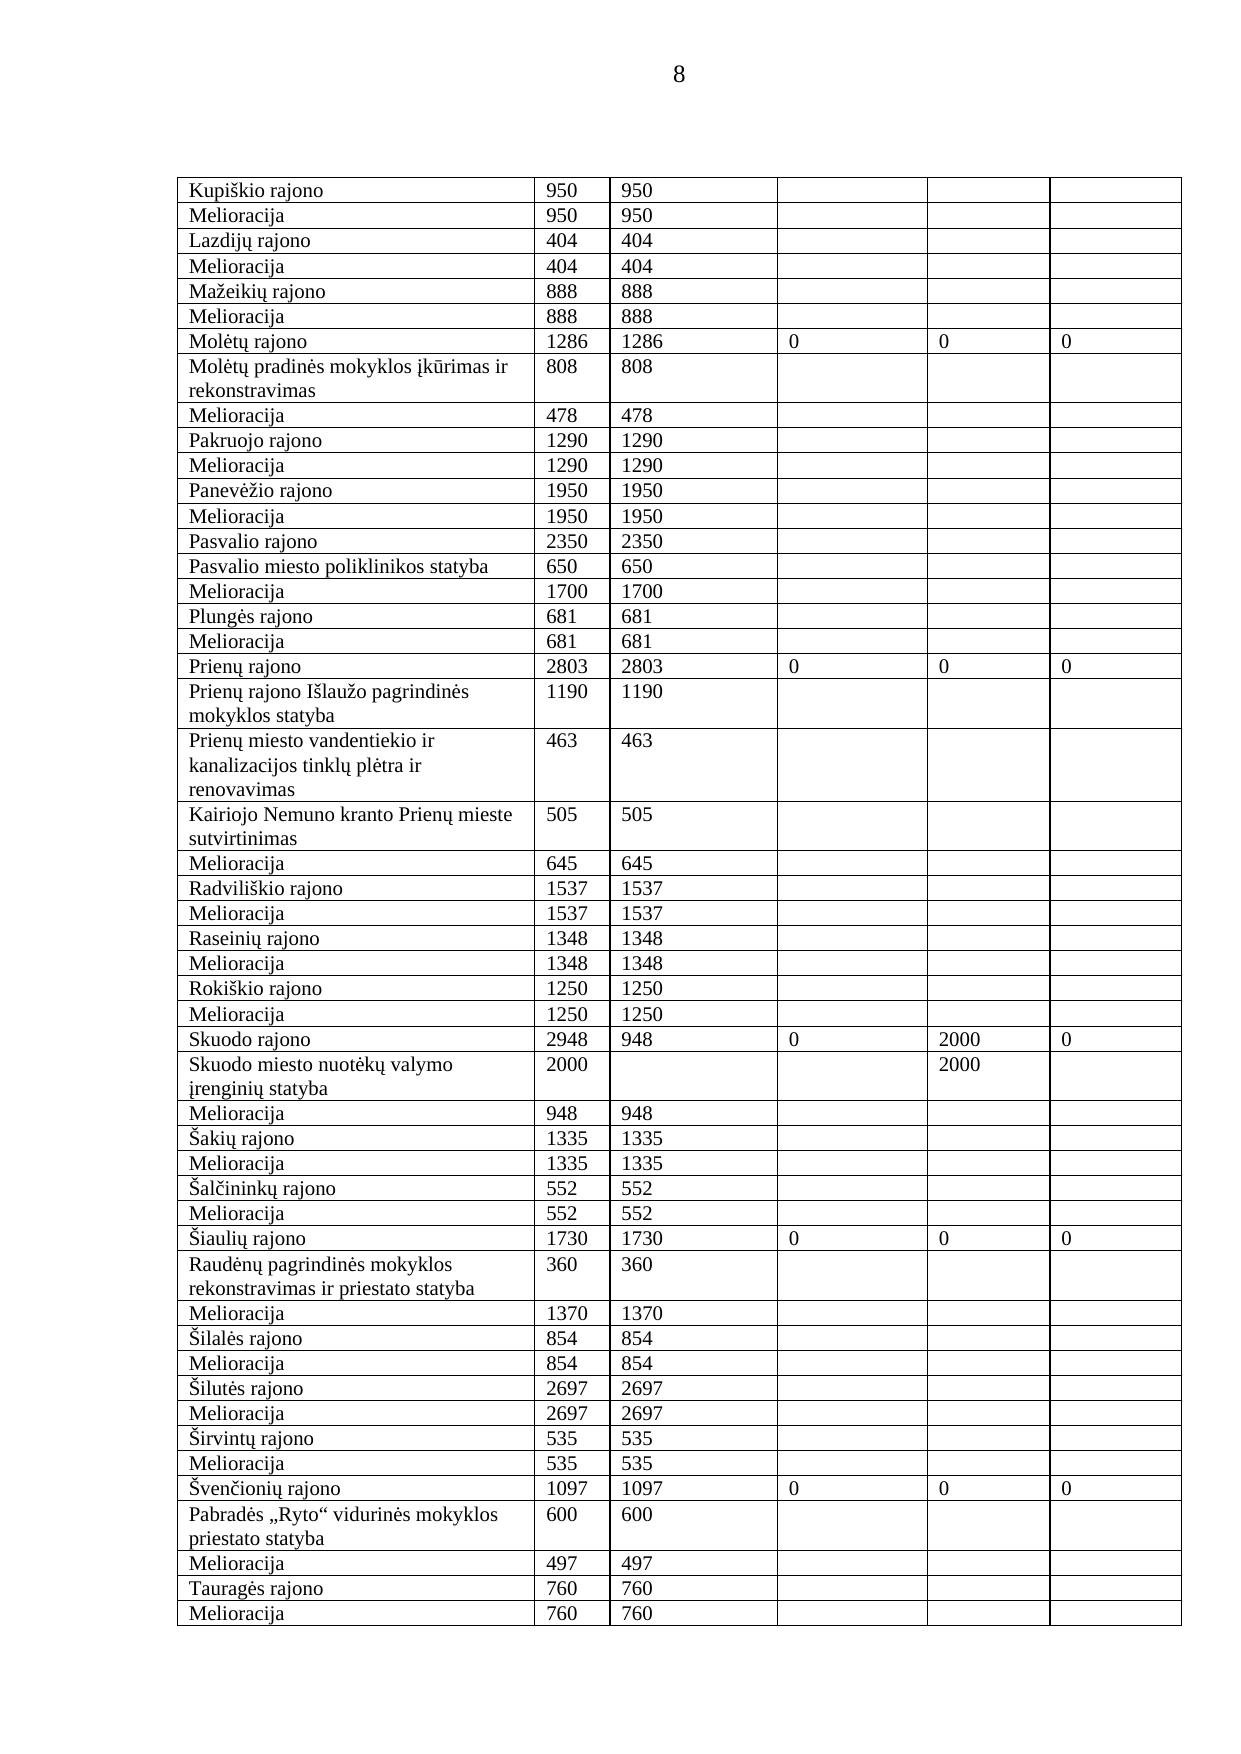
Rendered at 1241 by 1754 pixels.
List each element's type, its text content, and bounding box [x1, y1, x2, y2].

table_cell [778, 1001, 927, 1026]
table_cell [1051, 1301, 1181, 1325]
table_cell 463 [535, 729, 609, 801]
table_cell [1051, 1551, 1181, 1575]
table_cell [928, 1551, 1049, 1575]
table_cell [1051, 453, 1181, 477]
table_cell [1051, 604, 1181, 628]
table_cell [1051, 1001, 1181, 1026]
table_cell [778, 629, 927, 653]
table_cell [778, 1126, 927, 1150]
table_cell 854 [535, 1326, 609, 1350]
table_cell [778, 679, 927, 727]
table_cell 1250 [535, 976, 609, 1000]
table_cell Pakruojo rajono [178, 428, 534, 452]
table_cell Raudėnų pagrindinės mokyklos rekonstravimas ir priestato statyba [178, 1251, 534, 1299]
table_cell 0 [1051, 1226, 1181, 1250]
table_cell [778, 1551, 927, 1575]
table_cell [928, 529, 1049, 553]
table_cell 1335 [611, 1126, 777, 1150]
table_cell [928, 178, 1049, 202]
table_cell 404 [611, 254, 777, 278]
table_cell 1730 [611, 1226, 777, 1250]
table_cell 1286 [535, 329, 609, 353]
table_cell [1051, 876, 1181, 900]
table_cell [928, 1176, 1049, 1200]
table_cell [778, 1501, 927, 1549]
table_cell Melioracija [178, 1451, 534, 1475]
table_cell [1051, 851, 1181, 875]
table_cell 1950 [535, 504, 609, 528]
table_cell 552 [611, 1201, 777, 1225]
table_cell 0 [778, 1476, 927, 1500]
table_cell Melioracija [178, 1601, 534, 1625]
table_cell [778, 851, 927, 875]
table_cell Pasvalio rajono [178, 529, 534, 553]
table_cell [1051, 1176, 1181, 1200]
table_cell [778, 1251, 927, 1299]
table_cell Melioracija [178, 403, 534, 427]
table_cell 478 [535, 403, 609, 427]
table_cell Šilalės rajono [178, 1326, 534, 1350]
table_cell [778, 604, 927, 628]
table_cell 1950 [535, 479, 609, 502]
table_cell 1348 [611, 926, 777, 950]
table_cell 1190 [535, 679, 609, 727]
table_cell Melioracija [178, 1201, 534, 1225]
table_cell [928, 203, 1049, 227]
table_cell [1051, 178, 1181, 202]
table_cell 1335 [535, 1126, 609, 1150]
table_cell [1051, 729, 1181, 801]
table_cell [778, 926, 927, 950]
table_cell 535 [611, 1451, 777, 1475]
table_cell 600 [535, 1501, 609, 1549]
table_cell 888 [611, 304, 777, 328]
table_cell 2000 [928, 1052, 1049, 1100]
table_cell 2697 [535, 1401, 609, 1425]
table_cell Skuodo rajono [178, 1027, 534, 1051]
table_cell Melioracija [178, 1151, 534, 1175]
table_cell Melioracija [178, 1351, 534, 1375]
table_cell [1051, 802, 1181, 850]
table_cell Rokiškio rajono [178, 976, 534, 1000]
table_cell 0 [928, 1226, 1049, 1250]
table_cell 0 [928, 654, 1049, 678]
table_cell Raseinių rajono [178, 926, 534, 950]
table_cell [928, 729, 1049, 801]
table_cell [1051, 403, 1181, 427]
table_cell [1051, 1426, 1181, 1450]
table_cell 404 [535, 254, 609, 278]
table_cell 1537 [535, 876, 609, 900]
table_cell [1051, 1576, 1181, 1600]
table_cell Švenčionių rajono [178, 1476, 534, 1500]
table_cell Šakių rajono [178, 1126, 534, 1150]
table_cell [1051, 1201, 1181, 1225]
table_cell 854 [535, 1351, 609, 1375]
table_cell 552 [535, 1201, 609, 1225]
table_cell [928, 901, 1049, 925]
table_cell [1051, 1151, 1181, 1175]
table_cell 2000 [928, 1027, 1049, 1051]
table_cell [1051, 529, 1181, 553]
table_cell [1051, 203, 1181, 227]
table_cell 0 [778, 1027, 927, 1051]
table_cell [611, 1052, 777, 1100]
table_cell [778, 178, 927, 202]
table_cell [928, 1201, 1049, 1225]
table_cell 1250 [611, 976, 777, 1000]
table_cell [928, 304, 1049, 328]
table_cell Prienų rajono [178, 654, 534, 678]
table_cell 1370 [611, 1301, 777, 1325]
table_cell 1950 [611, 504, 777, 528]
table_cell [778, 1326, 927, 1350]
table_cell 1286 [611, 329, 777, 353]
table_cell 681 [535, 629, 609, 653]
table_cell [778, 1401, 927, 1425]
table_cell [1051, 428, 1181, 452]
table_cell [1051, 1501, 1181, 1549]
table_cell 2350 [535, 529, 609, 553]
table_cell Molėtų pradinės mokyklos įkūrimas ir rekonstravimas [178, 354, 534, 402]
table_cell 650 [535, 554, 609, 578]
table_cell Šalčininkų rajono [178, 1176, 534, 1200]
table_cell Melioracija [178, 453, 534, 477]
table_cell 808 [611, 354, 777, 402]
table_cell [928, 354, 1049, 402]
table_cell Kupiškio rajono [178, 178, 534, 202]
table_cell 2948 [535, 1027, 609, 1051]
table_cell 1537 [611, 901, 777, 925]
table_cell [778, 976, 927, 1000]
table_cell 0 [778, 329, 927, 353]
table_cell Melioracija [178, 254, 534, 278]
table_cell 1250 [535, 1001, 609, 1026]
table_cell [1051, 554, 1181, 578]
table_cell [928, 579, 1049, 603]
table_cell [928, 1576, 1049, 1600]
table_cell 0 [928, 329, 1049, 353]
table_cell 1290 [611, 453, 777, 477]
table_cell Tauragės rajono [178, 1576, 534, 1600]
table_cell Melioracija [178, 1401, 534, 1425]
table_cell 950 [611, 203, 777, 227]
table_cell 0 [1051, 1027, 1181, 1051]
table_cell [928, 279, 1049, 303]
table_cell Kairiojo Nemuno kranto Prienų mieste sutvirtinimas [178, 802, 534, 850]
table_cell [928, 254, 1049, 278]
table_cell [1051, 1052, 1181, 1100]
table_cell Melioracija [178, 504, 534, 528]
table_cell 463 [611, 729, 777, 801]
table_cell 948 [611, 1027, 777, 1051]
table_cell [778, 951, 927, 975]
table_cell [928, 403, 1049, 427]
table_cell 360 [611, 1251, 777, 1299]
table_cell 760 [611, 1601, 777, 1625]
table_cell 888 [611, 279, 777, 303]
table_cell Melioracija [178, 1001, 534, 1026]
table_cell [778, 203, 927, 227]
table_cell Pabradės „Ryto“ vidurinės mokyklos priestato statyba [178, 1501, 534, 1549]
table_cell Melioracija [178, 1551, 534, 1575]
table_cell 0 [928, 1476, 1049, 1500]
table_cell [928, 1401, 1049, 1425]
table_cell [778, 479, 927, 502]
table_cell [1051, 1601, 1181, 1625]
table_cell [1051, 1351, 1181, 1375]
table_cell [1051, 229, 1181, 252]
table_cell [778, 1376, 927, 1400]
table_cell [778, 554, 927, 578]
table_cell 497 [611, 1551, 777, 1575]
table_cell [778, 1301, 927, 1325]
table_cell [1051, 629, 1181, 653]
table_cell [1051, 1101, 1181, 1125]
table_cell [928, 1326, 1049, 1350]
table_cell [778, 254, 927, 278]
table_cell 2697 [611, 1376, 777, 1400]
table_cell 600 [611, 1501, 777, 1549]
table_cell [778, 1101, 927, 1125]
table_cell [1051, 479, 1181, 502]
table_cell [778, 1176, 927, 1200]
table_cell Melioracija [178, 851, 534, 875]
table_cell 2697 [611, 1401, 777, 1425]
table_cell 552 [611, 1176, 777, 1200]
table_cell 2697 [535, 1376, 609, 1400]
table_cell 645 [535, 851, 609, 875]
table_cell [928, 428, 1049, 452]
table_cell 404 [535, 229, 609, 252]
table_cell 1097 [611, 1476, 777, 1500]
table_cell [928, 453, 1049, 477]
table_cell 2350 [611, 529, 777, 553]
table_cell [1051, 901, 1181, 925]
table_cell 0 [778, 1226, 927, 1250]
table_cell [778, 802, 927, 850]
table_cell 854 [611, 1351, 777, 1375]
table_cell [1051, 1451, 1181, 1475]
table_cell 535 [535, 1451, 609, 1475]
table_cell [778, 504, 927, 528]
table_cell [1051, 1401, 1181, 1425]
table_cell [778, 729, 927, 801]
table_cell [1051, 304, 1181, 328]
table_cell [1051, 579, 1181, 603]
table_cell [928, 229, 1049, 252]
table_cell Širvintų rajono [178, 1426, 534, 1450]
table_cell [928, 1301, 1049, 1325]
table_cell 404 [611, 229, 777, 252]
table_cell Melioracija [178, 304, 534, 328]
table_cell [1051, 1326, 1181, 1350]
table_cell 1335 [535, 1151, 609, 1175]
table_cell [928, 1426, 1049, 1450]
table_cell [928, 802, 1049, 850]
table_cell [928, 1451, 1049, 1475]
table_cell [778, 1426, 927, 1450]
table_cell 1370 [535, 1301, 609, 1325]
table_cell 535 [611, 1426, 777, 1450]
table_cell [1051, 279, 1181, 303]
table_cell 2000 [535, 1052, 609, 1100]
table_cell [778, 304, 927, 328]
table_cell [1051, 354, 1181, 402]
table_cell [778, 1151, 927, 1175]
table_cell 0 [778, 654, 927, 678]
table_cell [1051, 951, 1181, 975]
table_cell Molėtų rajono [178, 329, 534, 353]
table_cell [928, 851, 1049, 875]
table_cell 0 [1051, 1476, 1181, 1500]
table_cell [928, 951, 1049, 975]
table_cell Melioracija [178, 579, 534, 603]
table_cell [778, 901, 927, 925]
table_cell [928, 1251, 1049, 1299]
table_cell 650 [611, 554, 777, 578]
table_cell 0 [1051, 329, 1181, 353]
table_cell 1700 [535, 579, 609, 603]
table_cell 0 [1051, 654, 1181, 678]
table_cell Prienų rajono Išlaužo pagrindinės mokyklos statyba [178, 679, 534, 727]
table_cell Panevėžio rajono [178, 479, 534, 502]
table_cell 948 [611, 1101, 777, 1125]
table_cell [778, 403, 927, 427]
table_cell [928, 1101, 1049, 1125]
table_cell Pasvalio miesto poliklinikos statyba [178, 554, 534, 578]
table_cell [928, 1376, 1049, 1400]
table_cell 1537 [611, 876, 777, 900]
table_cell [778, 453, 927, 477]
table_cell [778, 1601, 927, 1625]
table_cell 950 [535, 178, 609, 202]
table_cell [1051, 1251, 1181, 1299]
table_cell 552 [535, 1176, 609, 1200]
table_cell [928, 504, 1049, 528]
table_cell 497 [535, 1551, 609, 1575]
table_cell Plungės rajono [178, 604, 534, 628]
table_cell [778, 354, 927, 402]
table_cell 948 [535, 1101, 609, 1125]
table_cell 1348 [535, 951, 609, 975]
table_cell 1190 [611, 679, 777, 727]
table_cell Mažeikių rajono [178, 279, 534, 303]
table_cell 505 [535, 802, 609, 850]
table_cell 645 [611, 851, 777, 875]
table_cell Melioracija [178, 901, 534, 925]
table_cell 1290 [611, 428, 777, 452]
table_cell [928, 479, 1049, 502]
table_cell [928, 604, 1049, 628]
table_cell 1700 [611, 579, 777, 603]
table_cell 681 [611, 629, 777, 653]
table_cell 760 [535, 1601, 609, 1625]
table_cell [928, 1501, 1049, 1549]
table_cell 1348 [535, 926, 609, 950]
table_cell 888 [535, 279, 609, 303]
table_cell 1730 [535, 1226, 609, 1250]
table_cell Melioracija [178, 1101, 534, 1125]
table_cell [928, 976, 1049, 1000]
table_cell Skuodo miesto nuotėkų valymo įrenginių statyba [178, 1052, 534, 1100]
table_cell Melioracija [178, 629, 534, 653]
table_cell [778, 1576, 927, 1600]
table_cell [928, 876, 1049, 900]
table_cell [778, 279, 927, 303]
table_cell [928, 1126, 1049, 1150]
table_cell 535 [535, 1426, 609, 1450]
table_cell [928, 554, 1049, 578]
table_cell [928, 1001, 1049, 1026]
table_cell [1051, 679, 1181, 727]
table_cell [1051, 504, 1181, 528]
table_cell Šiaulių rajono [178, 1226, 534, 1250]
table_cell 950 [535, 203, 609, 227]
table_cell [928, 629, 1049, 653]
table_cell 1335 [611, 1151, 777, 1175]
table_cell [778, 1451, 927, 1475]
table_cell 854 [611, 1326, 777, 1350]
table_cell Radviliškio rajono [178, 876, 534, 900]
table_cell 1250 [611, 1001, 777, 1026]
table_cell [778, 529, 927, 553]
table_cell [1051, 1376, 1181, 1400]
table_cell [1051, 254, 1181, 278]
table_cell [778, 428, 927, 452]
table_cell Prienų miesto vandentiekio ir kanalizacijos tinklų plėtra ir renovavimas [178, 729, 534, 801]
table_cell [1051, 976, 1181, 1000]
table_cell [778, 579, 927, 603]
table_cell 950 [611, 178, 777, 202]
table_cell 478 [611, 403, 777, 427]
table_cell 1348 [611, 951, 777, 975]
table_cell [1051, 926, 1181, 950]
table_cell 1950 [611, 479, 777, 502]
table_cell 760 [611, 1576, 777, 1600]
table_cell [928, 679, 1049, 727]
table_cell Lazdijų rajono [178, 229, 534, 252]
table_cell [928, 1351, 1049, 1375]
table_cell 760 [535, 1576, 609, 1600]
table_cell 808 [535, 354, 609, 402]
table_cell 1290 [535, 453, 609, 477]
table_cell Melioracija [178, 1301, 534, 1325]
table_cell Melioracija [178, 203, 534, 227]
table_cell [928, 1601, 1049, 1625]
table_cell 888 [535, 304, 609, 328]
table_cell 681 [611, 604, 777, 628]
table_cell [778, 1201, 927, 1225]
table_cell [928, 1151, 1049, 1175]
table_cell 505 [611, 802, 777, 850]
table_cell Melioracija [178, 951, 534, 975]
table_cell 681 [535, 604, 609, 628]
table_cell [1051, 1126, 1181, 1150]
table_cell 360 [535, 1251, 609, 1299]
table_cell 2803 [611, 654, 777, 678]
table_cell 1537 [535, 901, 609, 925]
table_cell 2803 [535, 654, 609, 678]
table_cell [928, 926, 1049, 950]
table_cell [778, 1351, 927, 1375]
table_cell 1290 [535, 428, 609, 452]
table_cell [778, 229, 927, 252]
table_cell [778, 1052, 927, 1100]
table_cell Šilutės rajono [178, 1376, 534, 1400]
table_cell 1097 [535, 1476, 609, 1500]
table_cell [778, 876, 927, 900]
